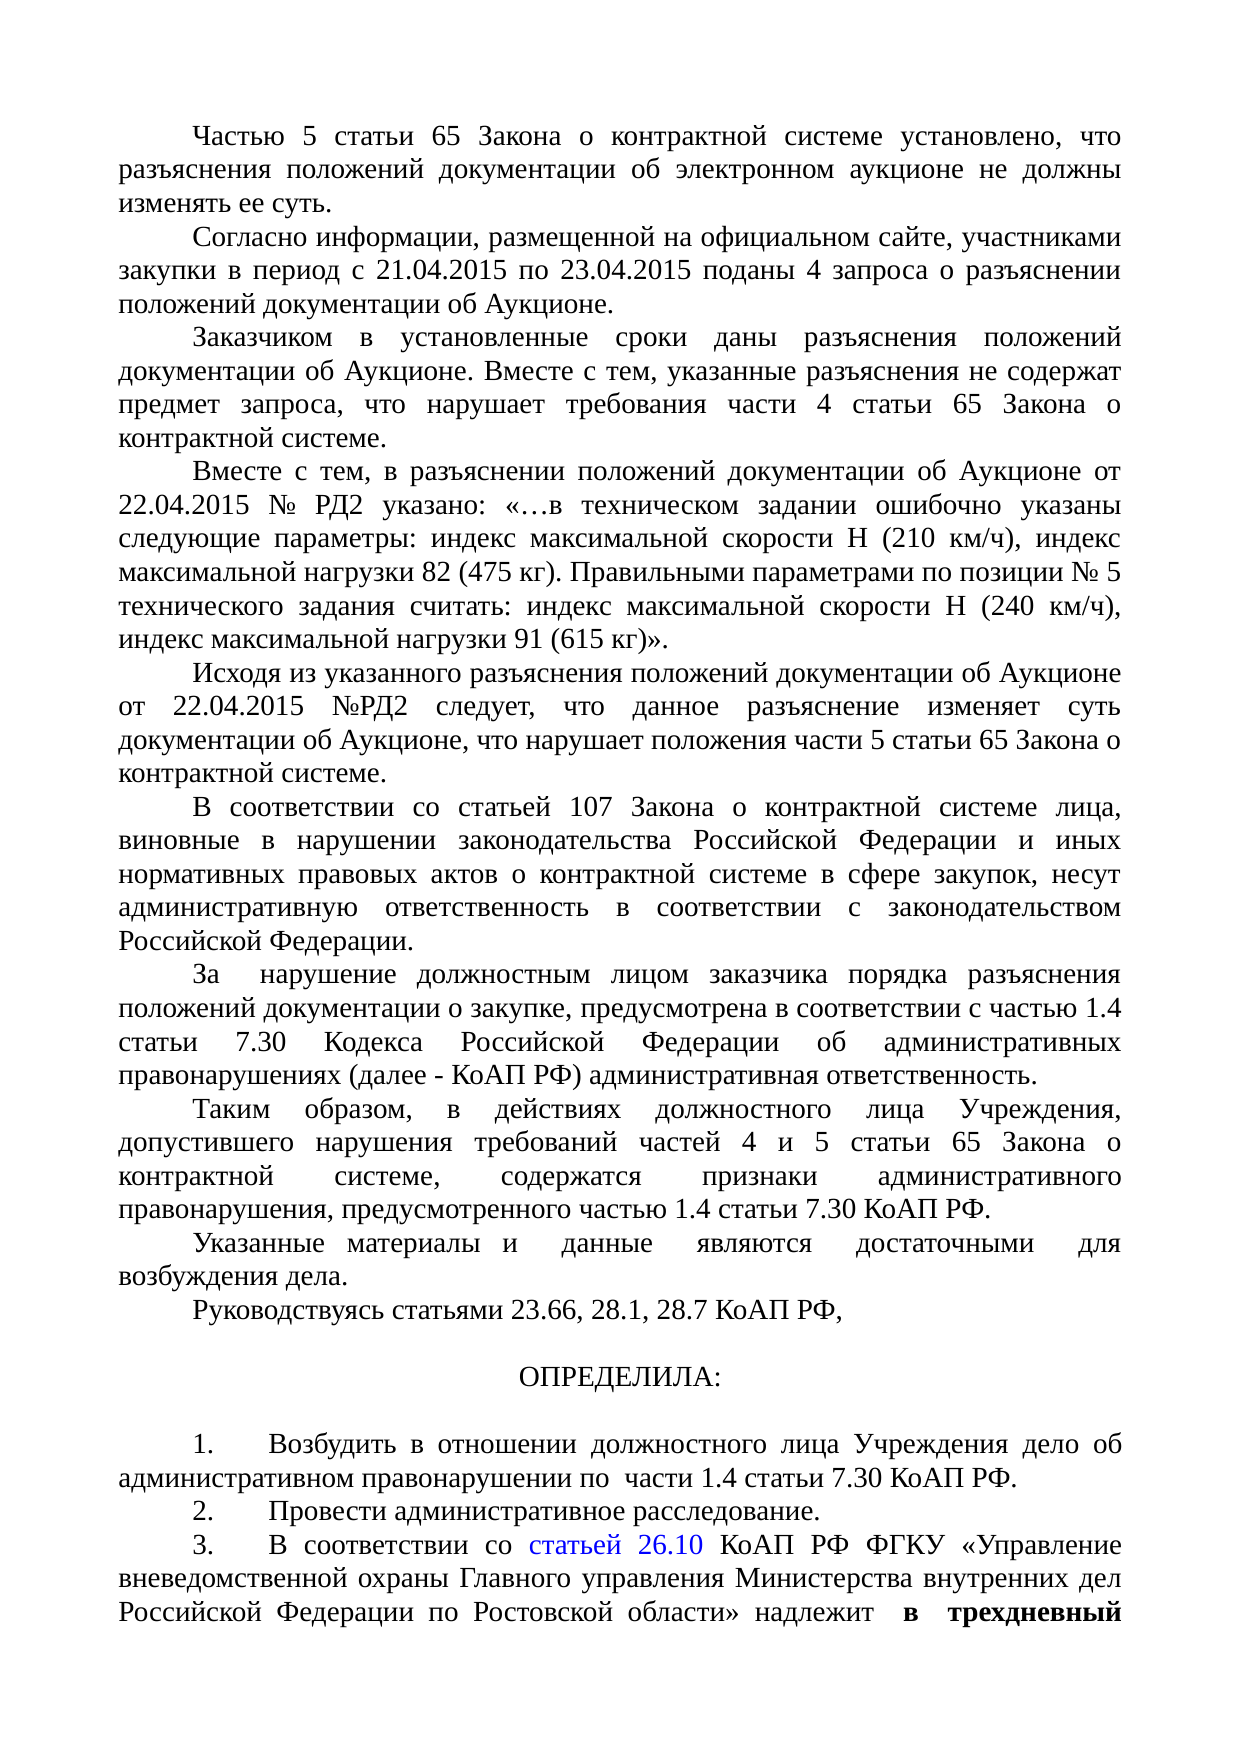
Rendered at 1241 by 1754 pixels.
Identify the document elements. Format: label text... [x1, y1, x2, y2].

text Указанные материалы и данные являются достаточными для возбуждения дела. [118, 1225, 1122, 1292]
text Таким образом, в действиях должностного лица Учреждения, допустившего нарушения требований частей 4 и 5 статьи 65 Закона о контрактной системе, содержатся признаки административного правонарушения, предусмотренного частью 1.4 статьи 7.30 КоАП РФ. [118, 1091, 1122, 1225]
text Частью 5 статьи 65 Закона о контрактной системе установлено, что разъяснения положений документации об электронном аукционе не должны изменять ее суть. [118, 118, 1122, 219]
list Провести административное расследование. [118, 1493, 1122, 1527]
text Согласно информации, размещенной на официальном сайте, участниками закупки в период с 21.04.2015 по 23.04.2015 поданы 4 запроса о разъяснении положений документации об Аукционе. [118, 219, 1122, 319]
text Исходя из указанного разъяснения положений документации об Аукционе от 22.04.2015 №РД2 следует, что данное разъяснение изменяет суть документации об Аукционе, что нарушает положения части 5 статьи 65 Закона о контрактной системе. [118, 655, 1122, 789]
text Заказчиком в установленные сроки даны разъяснения положений документации об Аукционе. Вместе с тем, указанные разъяснения не содержат предмет запроса, что нарушает требования части 4 статьи 65 Закона о контрактной системе. [118, 319, 1122, 453]
text Вместе с тем, в разъяснении положений документации об Аукционе от 22.04.2015 № РД2 указано: «…в техническом задании ошибочно указаны следующие параметры: индекс максимальной скорости Н (210 км/ч), индекс максимальной нагрузки 82 (475 кг). Правильными параметрами по позиции № 5 технического задания считать: индекс максимальной скорости Н (240 км/ч), индекс максимальной нагрузки 91 (615 кг)». [118, 453, 1122, 655]
text ОПРЕДЕЛИЛА: [118, 1359, 1122, 1393]
list В соответствии со статьей 26.10 КоАП РФ ФГКУ «Управление вневедомственной охраны Главного управления Министерства внутренних дел Российской Федерации по Ростовской области» надлежит в трехдневный [118, 1527, 1122, 1627]
text За нарушение должностным лицом заказчика порядка разъяснения положений документации о закупке, предусмотрена в соответствии с частью 1.4 статьи 7.30 Кодекса Российской Федерации об административных правонарушениях (далее - КоАП РФ) административная ответственность. [118, 957, 1122, 1091]
text В соответствии со статьей 107 Закона о контрактной системе лица, виновные в нарушении законодательства Российской Федерации и иных нормативных правовых актов о контрактной системе в сфере закупок, несут административную ответственность в соответствии с законодательством Российской Федерации. [118, 789, 1122, 957]
text Руководствуясь статьями 23.66, 28.1, 28.7 КоАП РФ, [118, 1292, 1122, 1326]
list Возбудить в отношении должностного лица Учреждения дело об административном правонарушении по части 1.4 статьи 7.30 КоАП РФ. [118, 1426, 1122, 1493]
